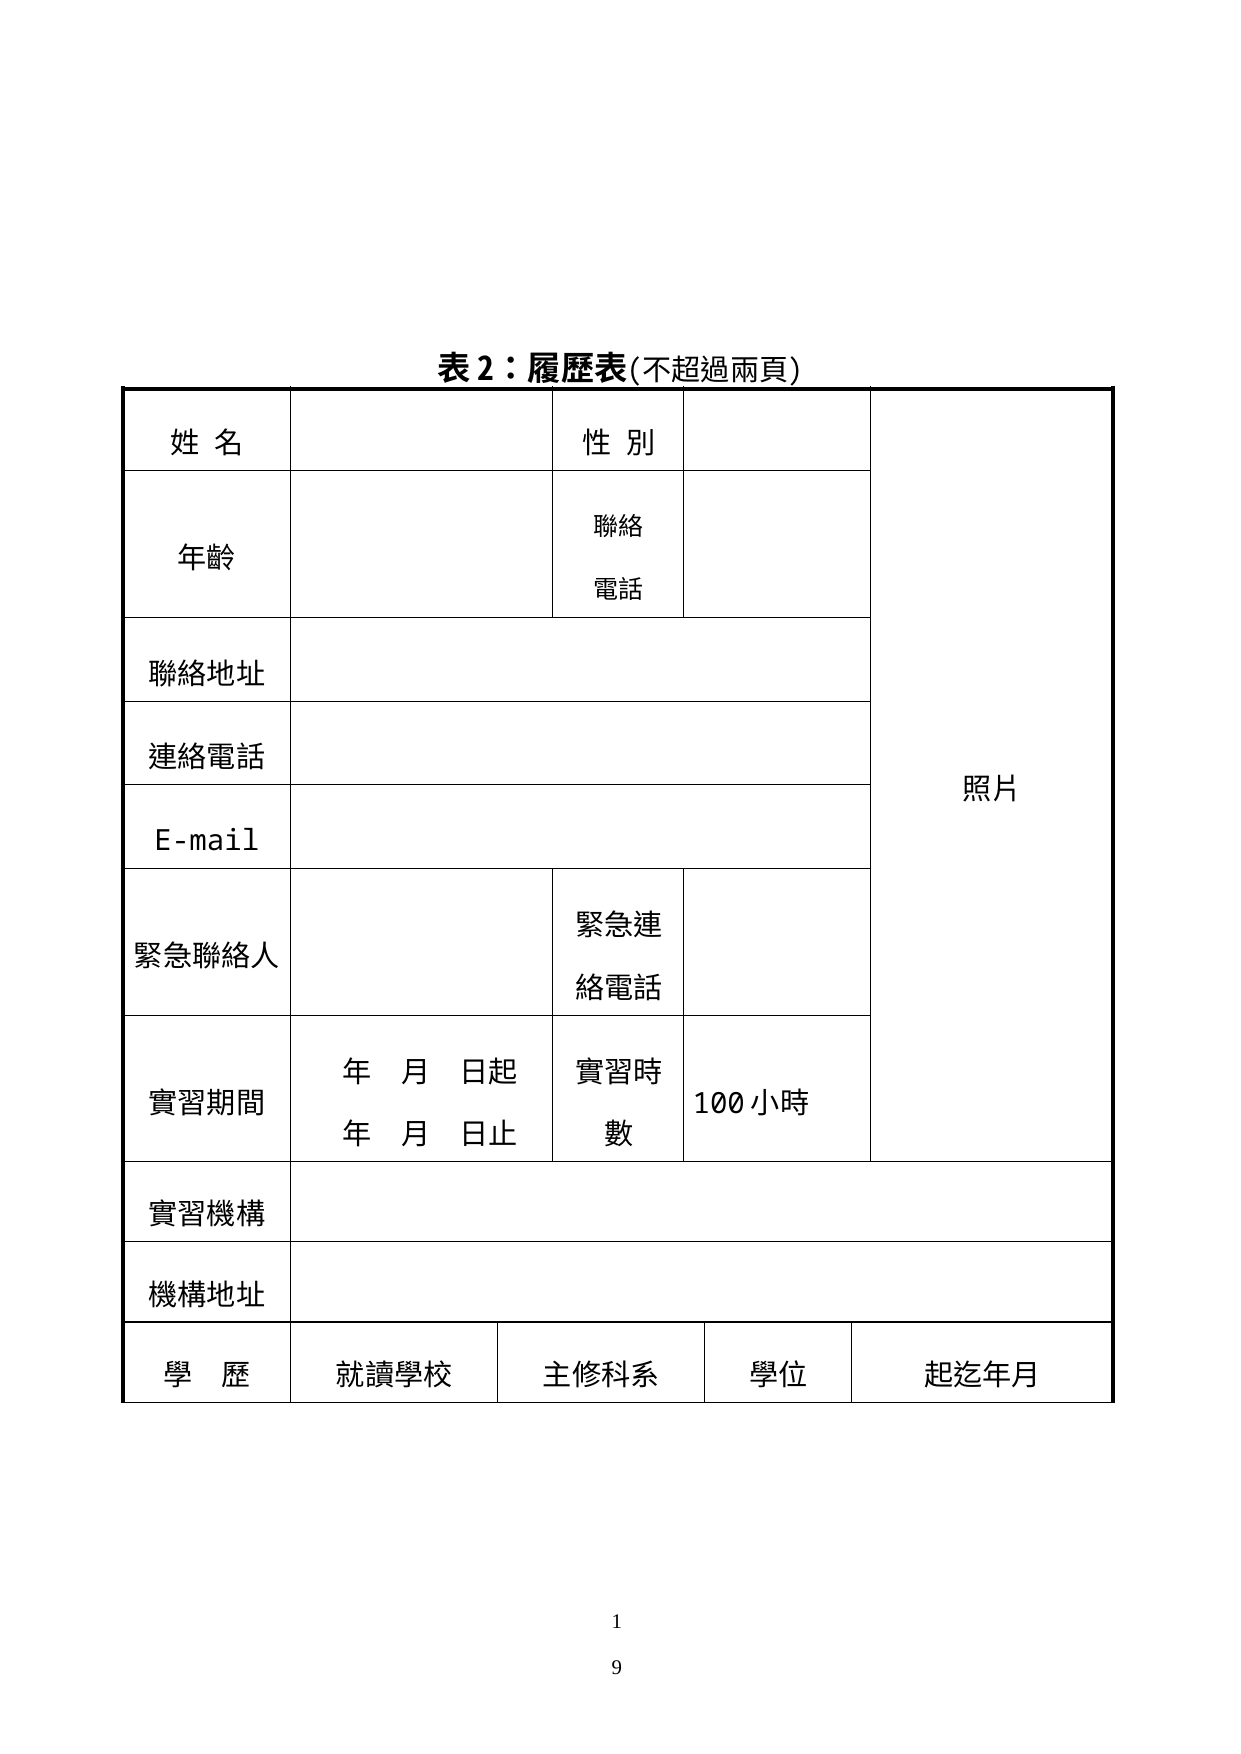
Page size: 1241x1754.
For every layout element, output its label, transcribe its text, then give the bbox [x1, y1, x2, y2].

table_cell 100小時 [684, 1016, 870, 1161]
table_cell 學 歷 [125, 1323, 290, 1402]
table_cell [684, 869, 870, 1014]
table_cell 實習期間 [125, 1016, 290, 1161]
table_cell 學位 [705, 1323, 851, 1402]
table_cell 年齡 [125, 471, 290, 617]
table_cell [291, 702, 870, 784]
table_cell [684, 471, 870, 617]
text 表2：履歷表(不超過兩頁) [130, 324, 1110, 386]
table_header [684, 391, 870, 470]
table_cell [291, 1242, 1111, 1321]
table_cell 實習時數 [553, 1016, 683, 1161]
table_header 性 別 [553, 391, 683, 470]
table_cell [291, 618, 870, 701]
table_cell 實習機構 [125, 1162, 290, 1241]
table_cell 聯絡地址 [125, 618, 290, 701]
table_cell 聯絡 電話 [553, 471, 683, 617]
table_cell 緊急連絡電話 [553, 869, 683, 1014]
table_header 姓 名 [125, 391, 290, 470]
table_cell 年 月 日起 年 月 日止 [291, 1016, 552, 1161]
table_cell [291, 471, 552, 617]
table_cell E-mail [125, 785, 290, 868]
table_header [291, 391, 552, 470]
table_cell 主修科系 [498, 1323, 704, 1402]
table_cell 機構地址 [125, 1242, 290, 1321]
table_cell [291, 785, 870, 868]
table_cell [291, 869, 552, 1014]
table_cell 連絡電話 [125, 702, 290, 784]
table_cell 緊急聯絡人 [125, 869, 290, 1014]
table_cell 起迄年月 [852, 1323, 1111, 1402]
table_cell [291, 1162, 1111, 1241]
table_header 照片 [871, 391, 1111, 1161]
table_cell 就讀學校 [291, 1323, 497, 1402]
